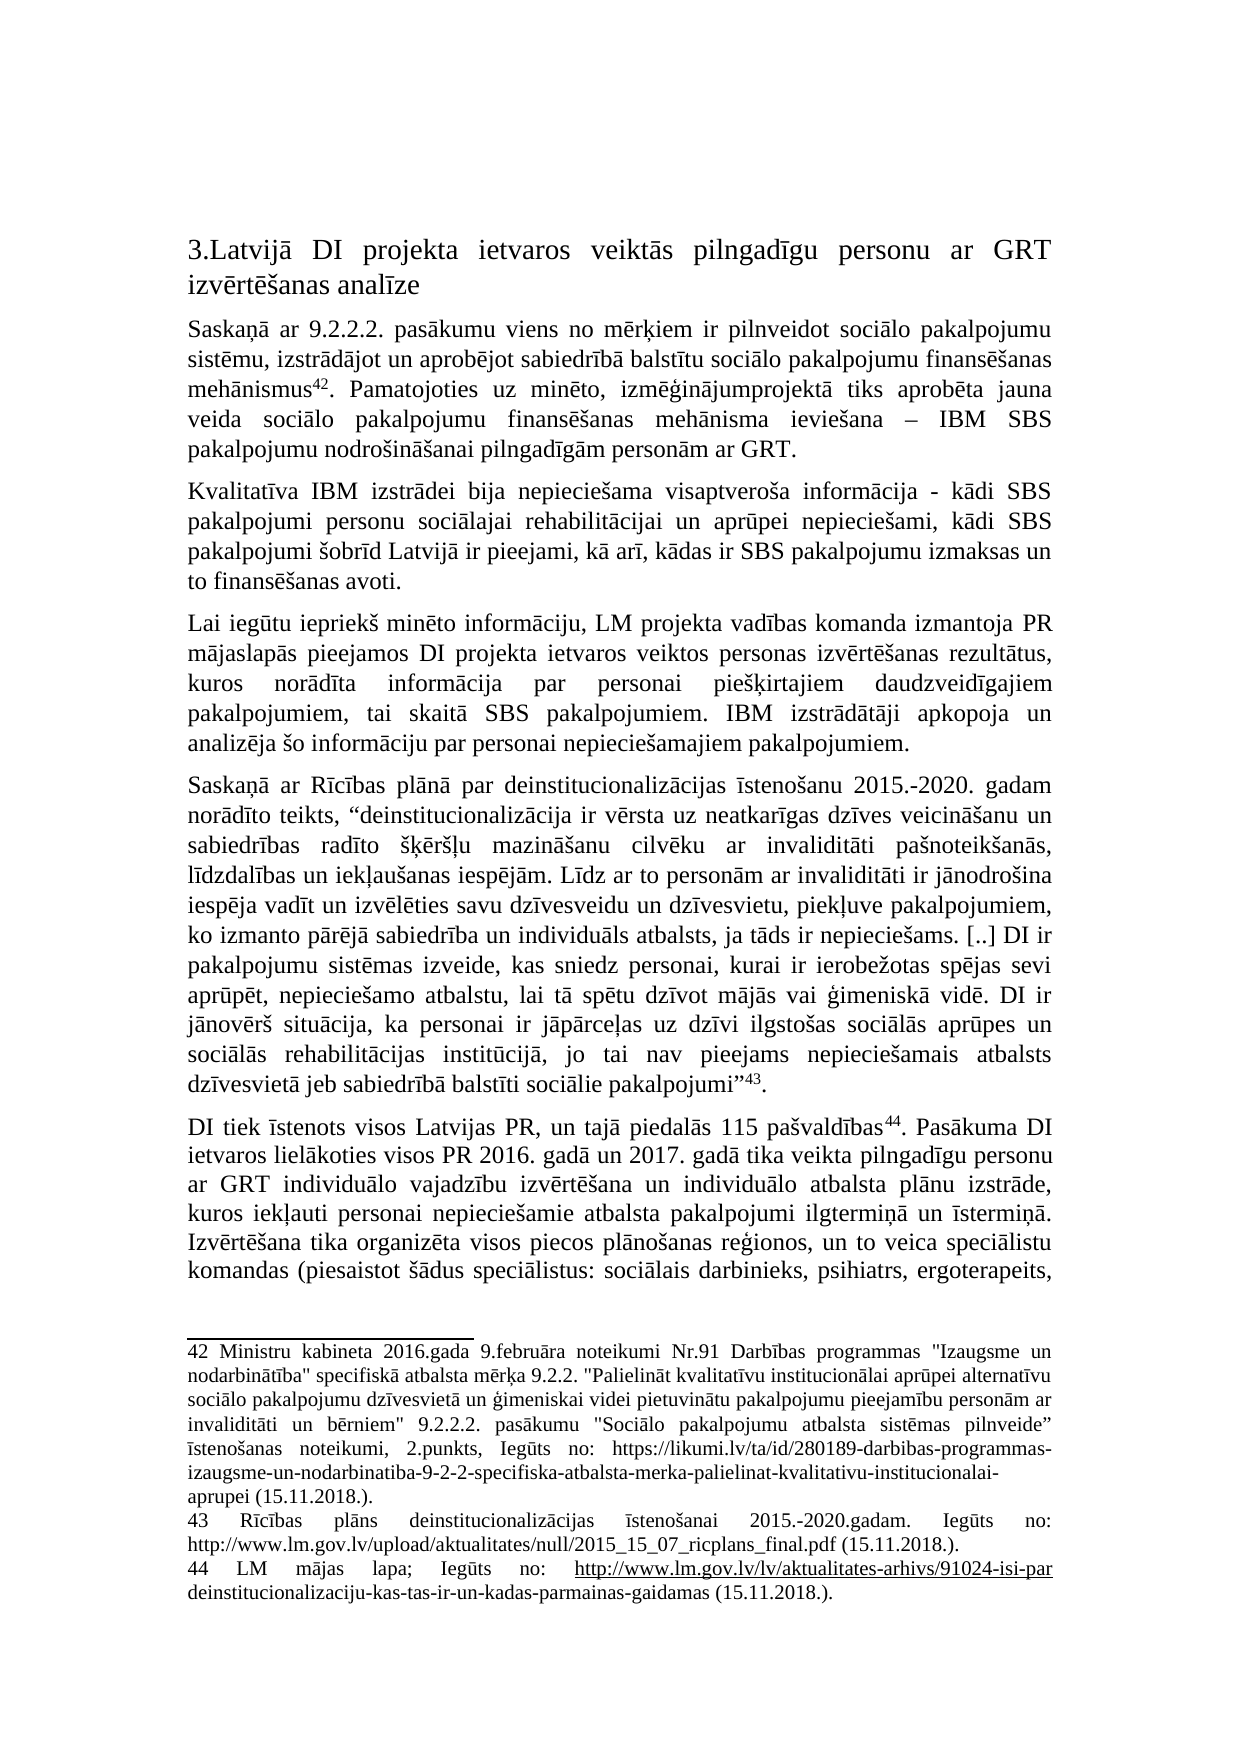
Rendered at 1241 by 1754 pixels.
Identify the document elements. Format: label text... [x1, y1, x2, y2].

text Rīcības plāns deinstitucionalizācijas īstenošanai 2015.-2020.gadam. Iegūts no: http://www.lm.gov.lv/upload/aktualitates/null/2015_15_07_ricplans_final.pdf (15.11.2018.). [187, 1508, 1053, 1556]
text LM mājas lapa; Iegūts no: http://www.lm.gov.lv/lv/aktualitates-arhivs/91024-isi-par deinstitucionalizaciju-kas-tas-ir-un-kadas-parmainas-gaidamas (15.11.2018.). [187, 1556, 1053, 1604]
text Saskaņā ar 9.2.2.2. pasākumu viens no mērķiem ir pilnveidot sociālo pakalpojumu sistēmu, izstrādājot un aprobējot sabiedrībā balstītu sociālo pakalpojumu finansēšanas mehānismus. Pamatojoties uz minēto, izmēģinājumprojektā tiks aprobēta jauna veida sociālo pakalpojumu finansēšanas mehānisma ieviešana – IBM SBS pakalpojumu nodrošināšanai pilngadīgām personām ar GRT. [187, 314, 1053, 463]
text Ministru kabineta 2016.gada 9.februāra noteikumi Nr.91 Darbības programmas "Izaugsme un nodarbinātība" specifiskā atbalsta mērķa 9.2.2. "Palielināt kvalitatīvu institucionālai aprūpei alternatīvu sociālo pakalpojumu dzīvesvietā un ģimeniskai videi pietuvinātu pakalpojumu pieejamību personām ar invaliditāti un bērniem" 9.2.2.2. pasākumu "Sociālo pakalpojumu atbalsta sistēmas pilnveide” īstenošanas noteikumi, 2.punkts, Iegūts no: https://likumi.lv/ta/id/280189-darbibas-programmas-izaugsme-un-nodarbinatiba-9-2-2-specifiska-atbalsta-merka-palielinat-kvalitativu-institucionalai-aprupei (15.11.2018.). [187, 1339, 1053, 1508]
text Saskaņā ar Rīcības plānā par deinstitucionalizācijas īstenošanu 2015.-2020. gadam norādīto teikts, “deinstitucionalizācija ir vērsta uz neatkarīgas dzīves veicināšanu un sabiedrības radīto šķēršļu mazināšanu cilvēku ar invaliditāti pašnoteikšanās, līdzdalības un iekļaušanas iespējām. Līdz ar to personām ar invaliditāti ir jānodrošina iespēja vadīt un izvēlēties savu dzīvesveidu un dzīvesvietu, piekļuve pakalpojumiem, ko izmanto pārējā sabiedrība un individuāls atbalsts, ja tāds ir nepieciešams. [..] DI ir pakalpojumu sistēmas izveide, kas sniedz personai, kurai ir ierobežotas spējas sevi aprūpēt, nepieciešamo atbalstu, lai tā spētu dzīvot mājās vai ģimeniskā vidē. DI ir jānovērš situācija, ka personai ir jāpārceļas uz dzīvi ilgstošas sociālās aprūpes un sociālās rehabilitācijas institūcijā, jo tai nav pieejams nepieciešamais atbalsts dzīvesvietā jeb sabiedrībā balstīti sociālie pakalpojumi”. [187, 770, 1053, 1098]
text DI tiek īstenots visos Latvijas PR, un tajā piedalās 115 pašvaldības. Pasākuma DI ietvaros lielākoties visos PR 2016. gadā un 2017. gadā tika veikta pilngadīgu personu ar GRT individuālo vajadzību izvērtēšana un individuālo atbalsta plānu izstrāde, kuros iekļauti personai nepieciešamie atbalsta pakalpojumi ilgtermiņā un īstermiņā. Izvērtēšana tika organizēta visos piecos plānošanas reģionos, un to veica speciālistu komandas (piesaistot šādus speciālistus: sociālais darbinieks, psihiatrs, ergoterapeits, [187, 1112, 1053, 1284]
text Kvalitatīva IBM izstrādei bija nepieciešama visaptveroša informācija - kādi SBS pakalpojumi personu sociālajai rehabilitācijai un aprūpei nepieciešami, kādi SBS pakalpojumi šobrīd Latvijā ir pieejami, kā arī, kādas ir SBS pakalpojumu izmaksas un to finansēšanas avoti. [187, 476, 1053, 595]
subtitle 3.Latvijā DI projekta ietvaros veiktās pilngadīgu personu ar GRT izvērtēšanas analīze [187, 232, 1053, 301]
text Lai iegūtu iepriekš minēto informāciju, LM projekta vadības komanda izmantoja PR mājaslapās pieejamos DI projekta ietvaros veiktos personas izvērtēšanas rezultātus, kuros norādīta informācija par personai piešķirtajiem daudzveidīgajiem pakalpojumiem, tai skaitā SBS pakalpojumiem. IBM izstrādātāji apkopoja un analizēja šo informāciju par personai nepieciešamajiem pakalpojumiem. [187, 608, 1053, 757]
